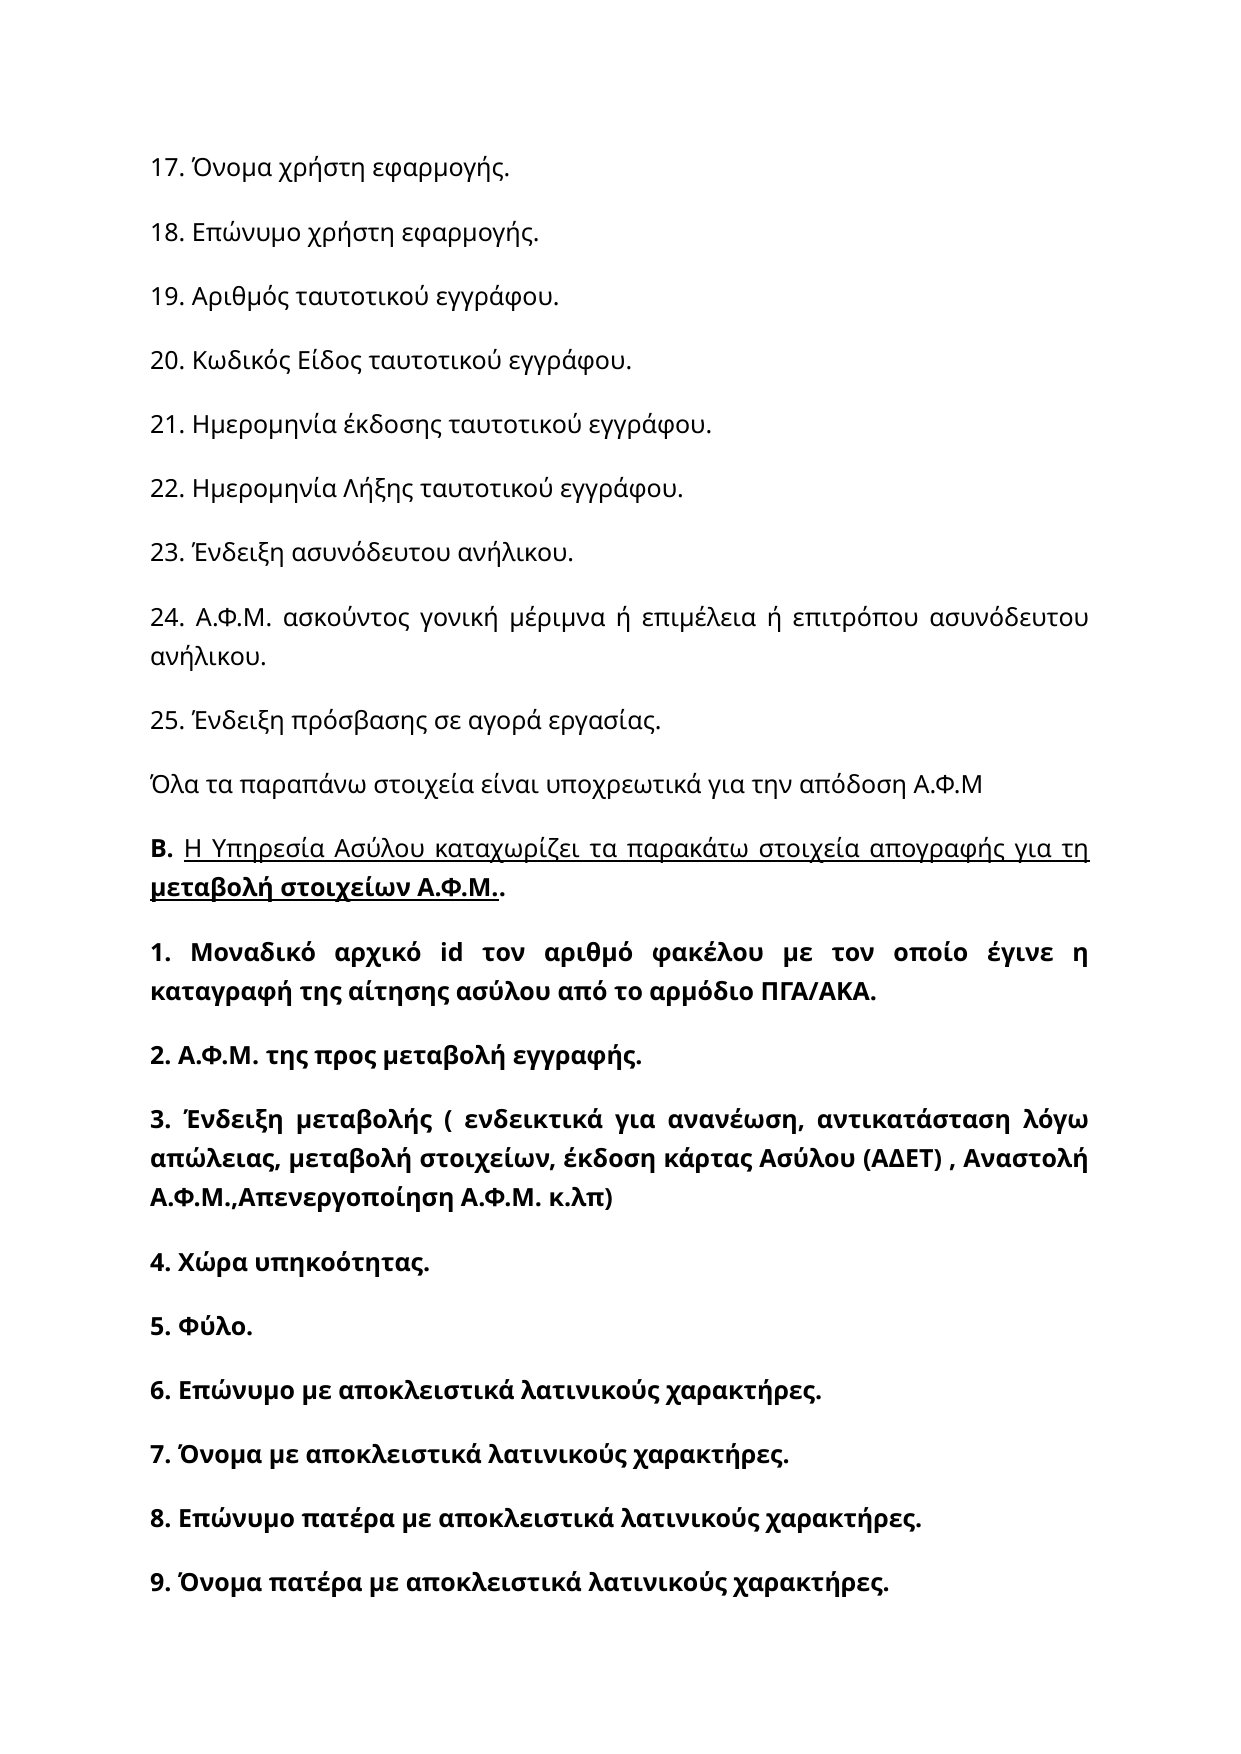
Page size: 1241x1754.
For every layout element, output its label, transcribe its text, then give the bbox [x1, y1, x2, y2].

text 3. Ένδειξη μεταβολής ( ενδεικτικά για ανανέωση, αντικατάσταση λόγω απώλειας, μεταβολή στοιχείων, έκδοση κάρτας Ασύλου (ΑΔΕΤ) , Αναστολή Α.Φ.Μ.,Απενεργοποίηση Α.Φ.Μ. κ.λπ) [150, 1102, 1090, 1214]
text 17. Όνομα χρήστη εφαρμογής. [150, 150, 1090, 184]
text 4. Χώρα υπηκοότητας. [150, 1244, 1090, 1278]
text 7. Όνομα με αποκλειστικά λατινικούς χαρακτήρες. [150, 1437, 1090, 1471]
text Όλα τα παραπάνω στοιχεία είναι υποχρεωτικά για την απόδοση Α.Φ.Μ [150, 767, 1090, 801]
text 8. Επώνυμο πατέρα με αποκλειστικά λατινικούς χαρακτήρες. [150, 1501, 1090, 1535]
text 21. Ημερομηνία έκδοσης ταυτοτικού εγγράφου. [150, 407, 1090, 441]
text Β. Η Υπηρεσία Ασύλου καταχωρίζει τα παρακάτω στοιχεία απογραφής για τη μεταβολή στοιχείων Α.Φ.Μ.. [150, 831, 1090, 904]
text 20. Κωδικός Είδος ταυτοτικού εγγράφου. [150, 342, 1090, 377]
text 2. Α.Φ.Μ. της προς μεταβολή εγγραφής. [150, 1037, 1090, 1072]
text 24. Α.Φ.Μ. ασκούντος γονική μέριμνα ή επιμέλεια ή επιτρόπου ασυνόδευτου ανήλικου. [150, 599, 1090, 672]
text 18. Επώνυμο χρήστη εφαρμογής. [150, 214, 1090, 248]
text 9. Όνομα πατέρα με αποκλειστικά λατινικούς χαρακτήρες. [150, 1565, 1090, 1599]
text 6. Επώνυμο με αποκλειστικά λατινικούς χαρακτήρες. [150, 1372, 1090, 1407]
text 25. Ένδειξη πρόσβασης σε αγορά εργασίας. [150, 702, 1090, 737]
text 19. Αριθμός ταυτοτικού εγγράφου. [150, 278, 1090, 312]
text 22. Ημερομηνία Λήξης ταυτοτικού εγγράφου. [150, 471, 1090, 505]
text 5. Φύλο. [150, 1308, 1090, 1342]
text 23. Ένδειξη ασυνόδευτου ανήλικου. [150, 535, 1090, 569]
text 1. Μοναδικό αρχικό id τον αριθμό φακέλου με τον οποίο έγινε η καταγραφή της αίτησης ασύλου από το αρμόδιο ΠΓΑ/ΑΚΑ. [150, 934, 1090, 1007]
